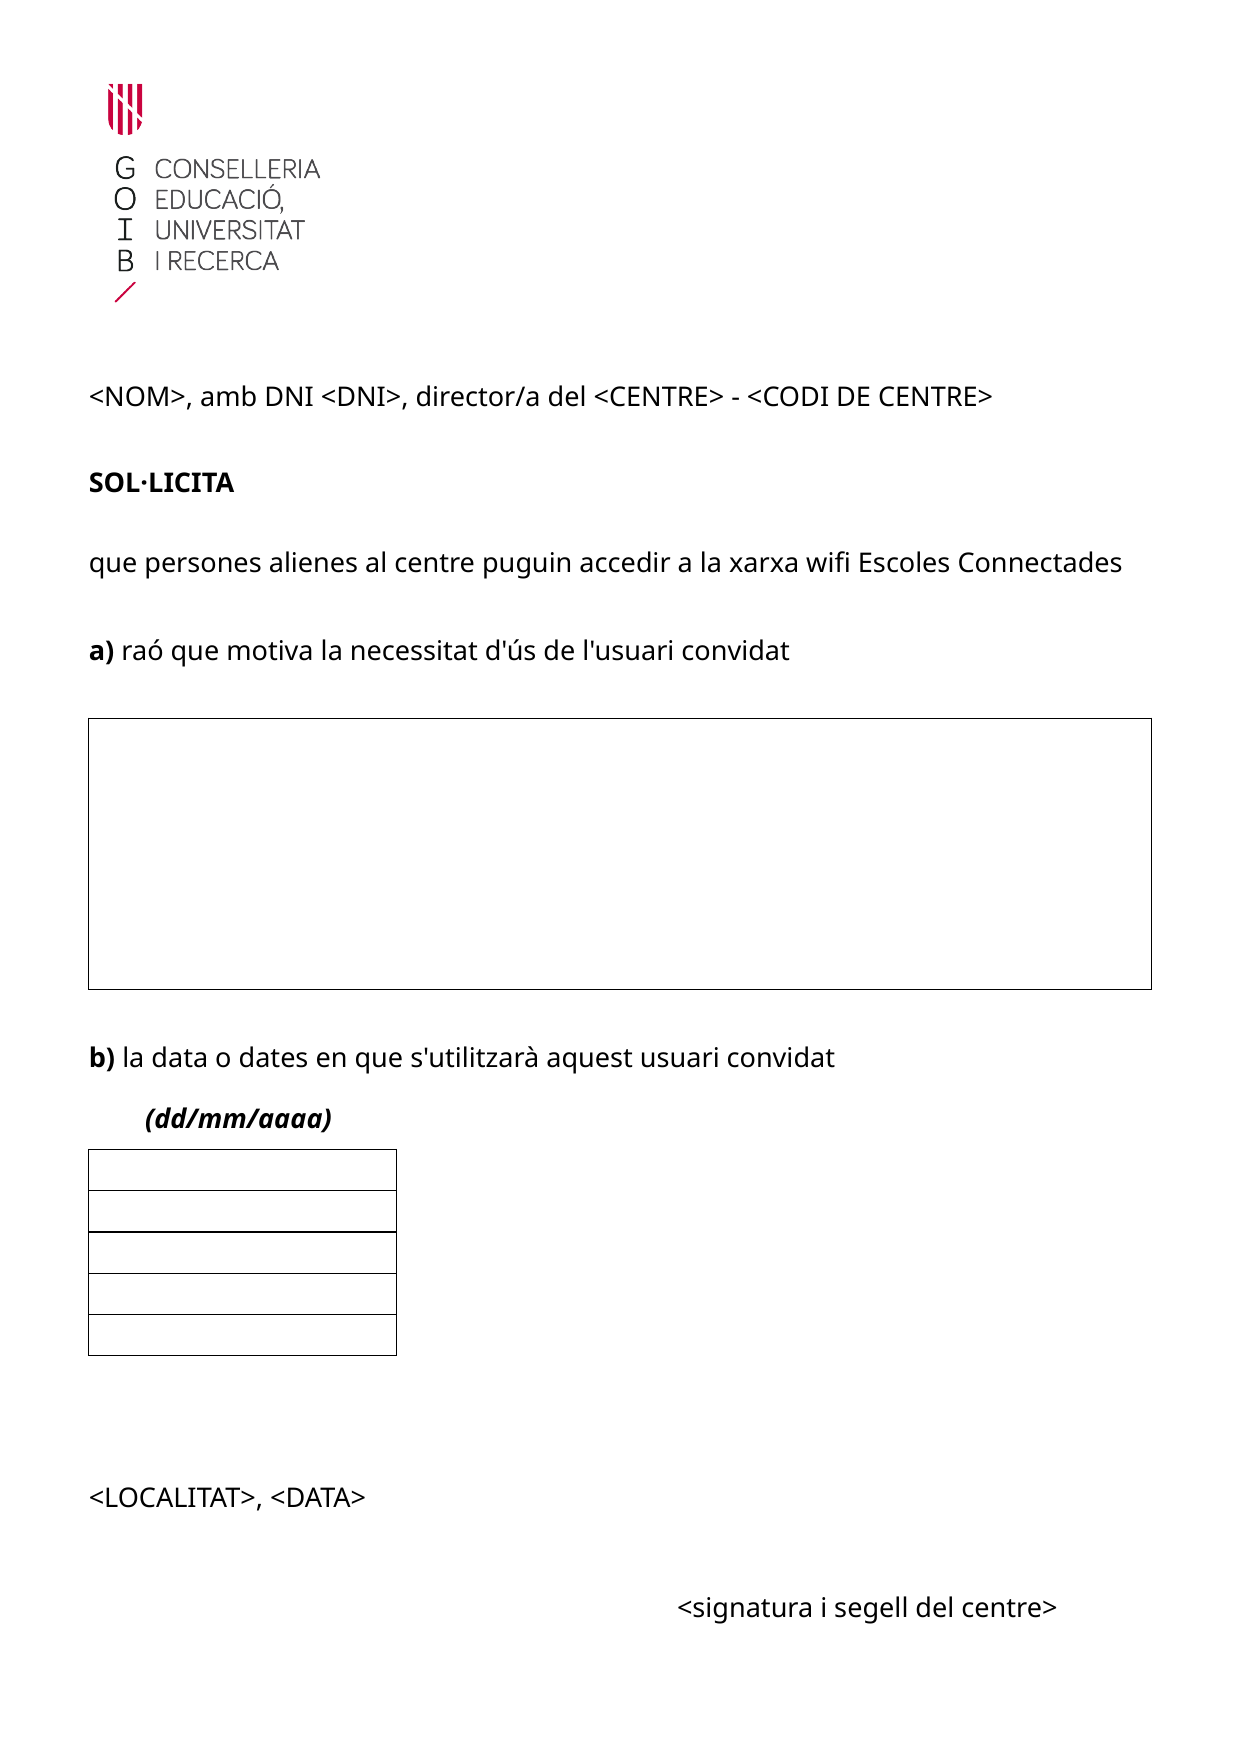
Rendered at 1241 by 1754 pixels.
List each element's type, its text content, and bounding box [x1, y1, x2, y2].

text (dd/mm/aaaa) [88, 1100, 1152, 1137]
text <NOM>, amb DNI <DNI>, director/a del <CENTRE> - <CODI DE CENTRE> [88, 378, 1152, 415]
text a) raó que motiva la necessitat d'ús de l'usuari convidat [88, 632, 1152, 668]
text SOL·LICITA [88, 463, 1152, 500]
table_header [89, 719, 1151, 989]
text <LOCALITAT>, <DATA> [88, 1478, 1152, 1515]
table_cell [89, 1191, 396, 1231]
text que persones alienes al centre puguin accedir a la xarxa wifi Escoles Connectades [88, 543, 1152, 580]
table_cell [89, 1274, 396, 1314]
table_header [89, 1150, 396, 1190]
text <signatura i segell del centre> [88, 1589, 1152, 1626]
text b) la data o dates en que s'utilitzarà aquest usuari convidat [88, 1039, 1152, 1076]
table_cell [89, 1315, 396, 1355]
picture [88, 67, 349, 319]
table_cell [89, 1233, 396, 1273]
